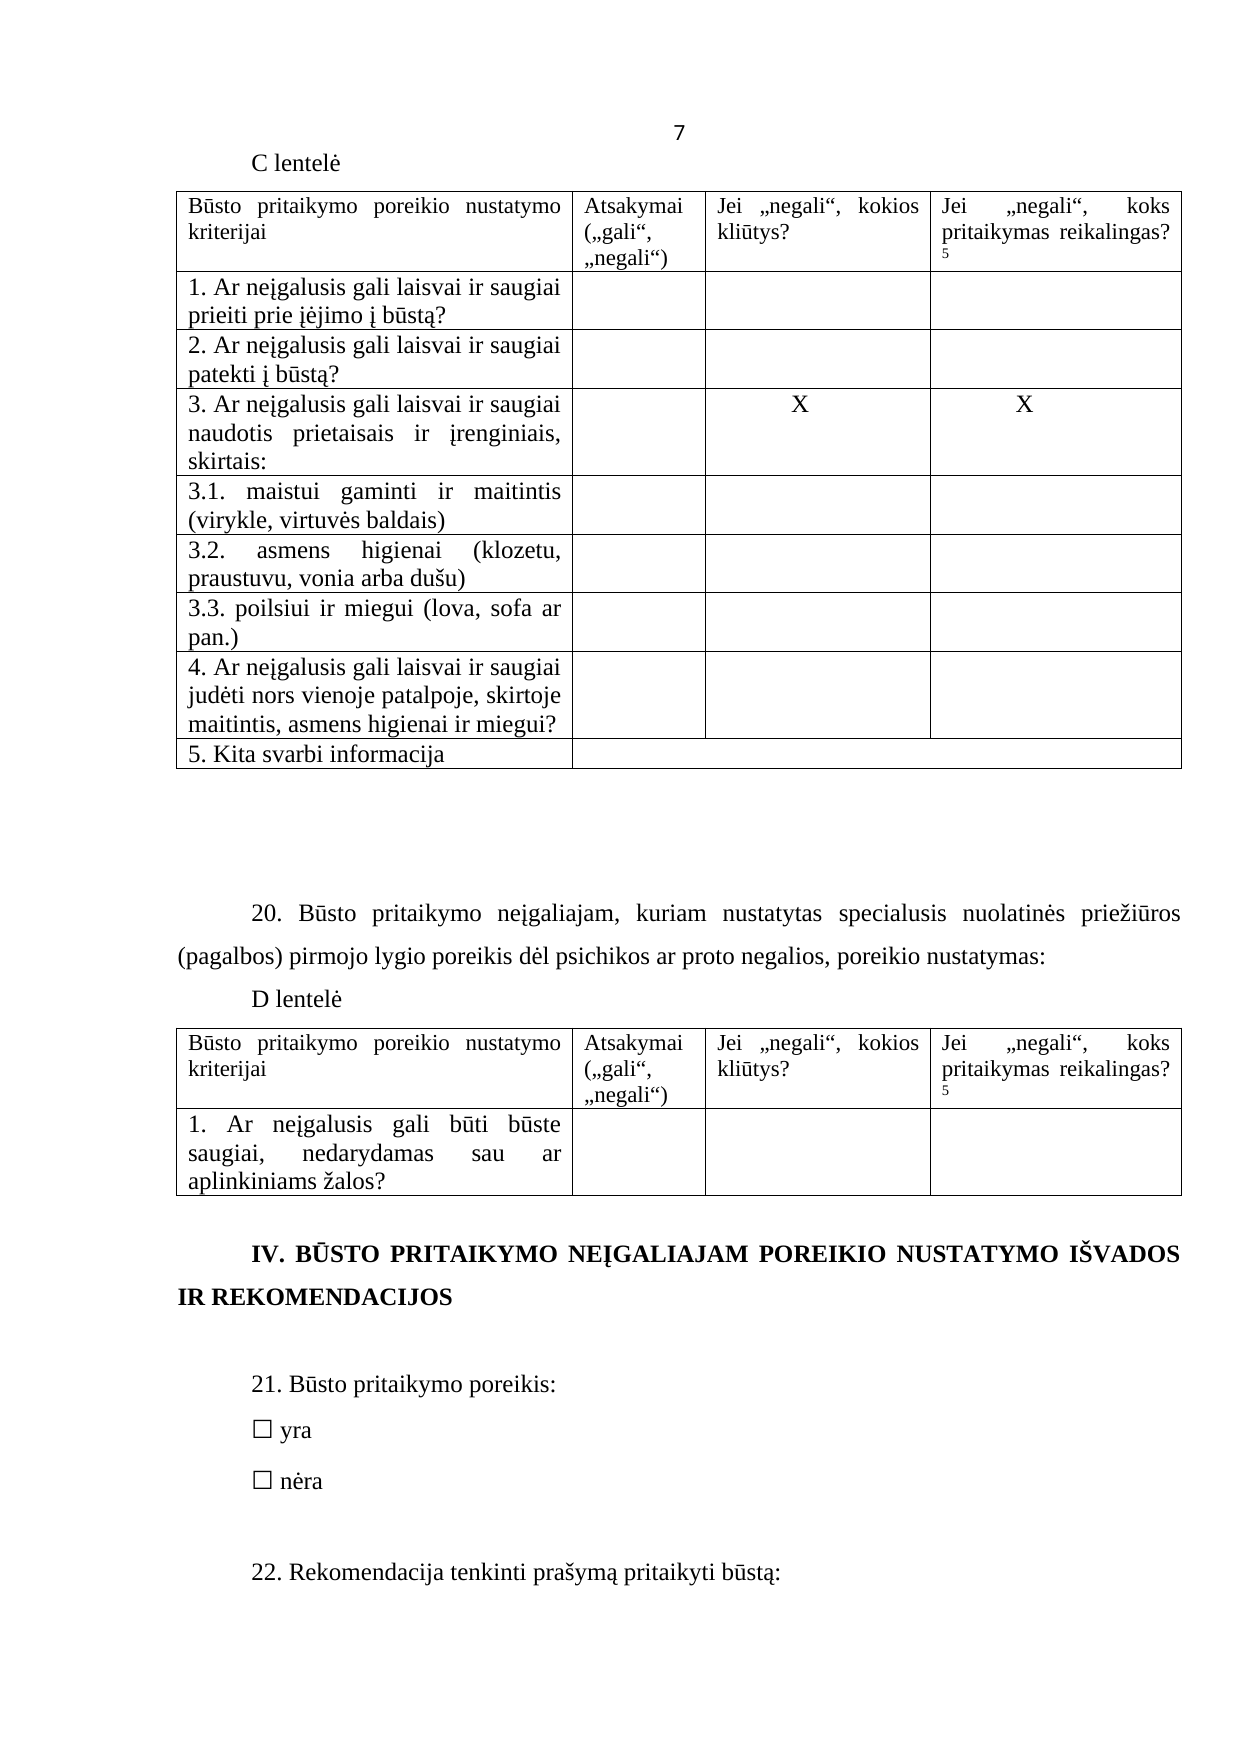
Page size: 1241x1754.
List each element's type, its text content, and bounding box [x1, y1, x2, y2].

table_cell [573, 476, 705, 534]
table_header Būsto pritaikymo poreikio nustatymo kriterijai [177, 1029, 572, 1108]
table_cell 1. Ar neįgalusis gali laisvai ir saugiai prieiti prie įėjimo į būstą? [177, 272, 572, 329]
table_cell [706, 652, 930, 738]
table_cell [573, 535, 705, 592]
table_cell [931, 272, 1181, 329]
table_cell [706, 1109, 930, 1195]
table_header Atsakymai („gali“, „negali“) [573, 192, 705, 271]
table_cell [931, 593, 1181, 651]
table_cell [573, 739, 1181, 768]
table_cell 2. Ar neįgalusis gali laisvai ir saugiai patekti į būstą? [177, 330, 572, 388]
table_cell [706, 593, 930, 651]
table_cell [931, 652, 1181, 738]
text 21. Būsto pritaikymo poreikis: [177, 1369, 1181, 1397]
table_cell 5. Kita svarbi informacija [177, 739, 572, 768]
text 22. Rekomendacija tenkinti prašymą pritaikyti būstą: [177, 1557, 1181, 1586]
table_cell [931, 330, 1181, 388]
table_header Jei „negali“, koks pritaikymas reikalingas?5 [931, 192, 1181, 271]
table_cell [573, 389, 705, 475]
text C lentelė [177, 148, 1181, 176]
table_cell 3.1. maistui gaminti ir maitintis (virykle, virtuvės baldais) [177, 476, 572, 534]
text ☐ yra [177, 1412, 1181, 1446]
text IV. BŪSTO PRITAIKYMO neįgaliaJAM POREIKIO nustatymo IŠVADOS ir rekomendacijos [177, 1239, 1181, 1311]
table_cell [706, 330, 930, 388]
table_cell [573, 330, 705, 388]
table_header Jei „negali“, koks pritaikymas reikalingas?5 [931, 1029, 1181, 1108]
table_cell [573, 652, 705, 738]
table_cell [931, 1109, 1181, 1195]
table_cell [706, 535, 930, 592]
text 20. Būsto pritaikymo neįgaliajam, kuriam nustatytas specialusis nuolatinės priežiūros (pagalbos) pirmojo lygio poreikis dėl psichikos ar proto negalios, poreikio nustatymas: [177, 898, 1181, 970]
table_cell 1. Ar neįgalusis gali būti būste saugiai, nedarydamas sau ar aplinkiniams žalos? [177, 1109, 572, 1195]
table_cell [931, 535, 1181, 592]
table_header Būsto pritaikymo poreikio nustatymo kriterijai [177, 192, 572, 271]
table_cell [706, 476, 930, 534]
table_cell [573, 1109, 705, 1195]
table_cell 4. Ar neįgalusis gali laisvai ir saugiai judėti nors vienoje patalpoje, skirtoje maitintis, asmens higienai ir miegui? [177, 652, 572, 738]
table_cell [931, 476, 1181, 534]
table_cell 3.3. poilsiui ir miegui (lova, sofa ar pan.) [177, 593, 572, 651]
table_cell 3. Ar neįgalusis gali laisvai ir saugiai naudotis prietaisais ir įrenginiais, skirtais: [177, 389, 572, 475]
table_header Atsakymai („gali“, „negali“) [573, 1029, 705, 1108]
text ☐ nėra [177, 1463, 1181, 1497]
table_cell 3.2. asmens higienai (klozetu, praustuvu, vonia arba dušu) [177, 535, 572, 592]
table_cell [573, 272, 705, 329]
text D lentelė [177, 984, 1181, 1013]
table_cell [706, 272, 930, 329]
table_cell X [931, 389, 1181, 475]
table_cell X [706, 389, 930, 475]
table_cell [573, 593, 705, 651]
table_header Jei „negali“, kokios kliūtys? [706, 192, 930, 271]
table_header Jei „negali“, kokios kliūtys? [706, 1029, 930, 1108]
